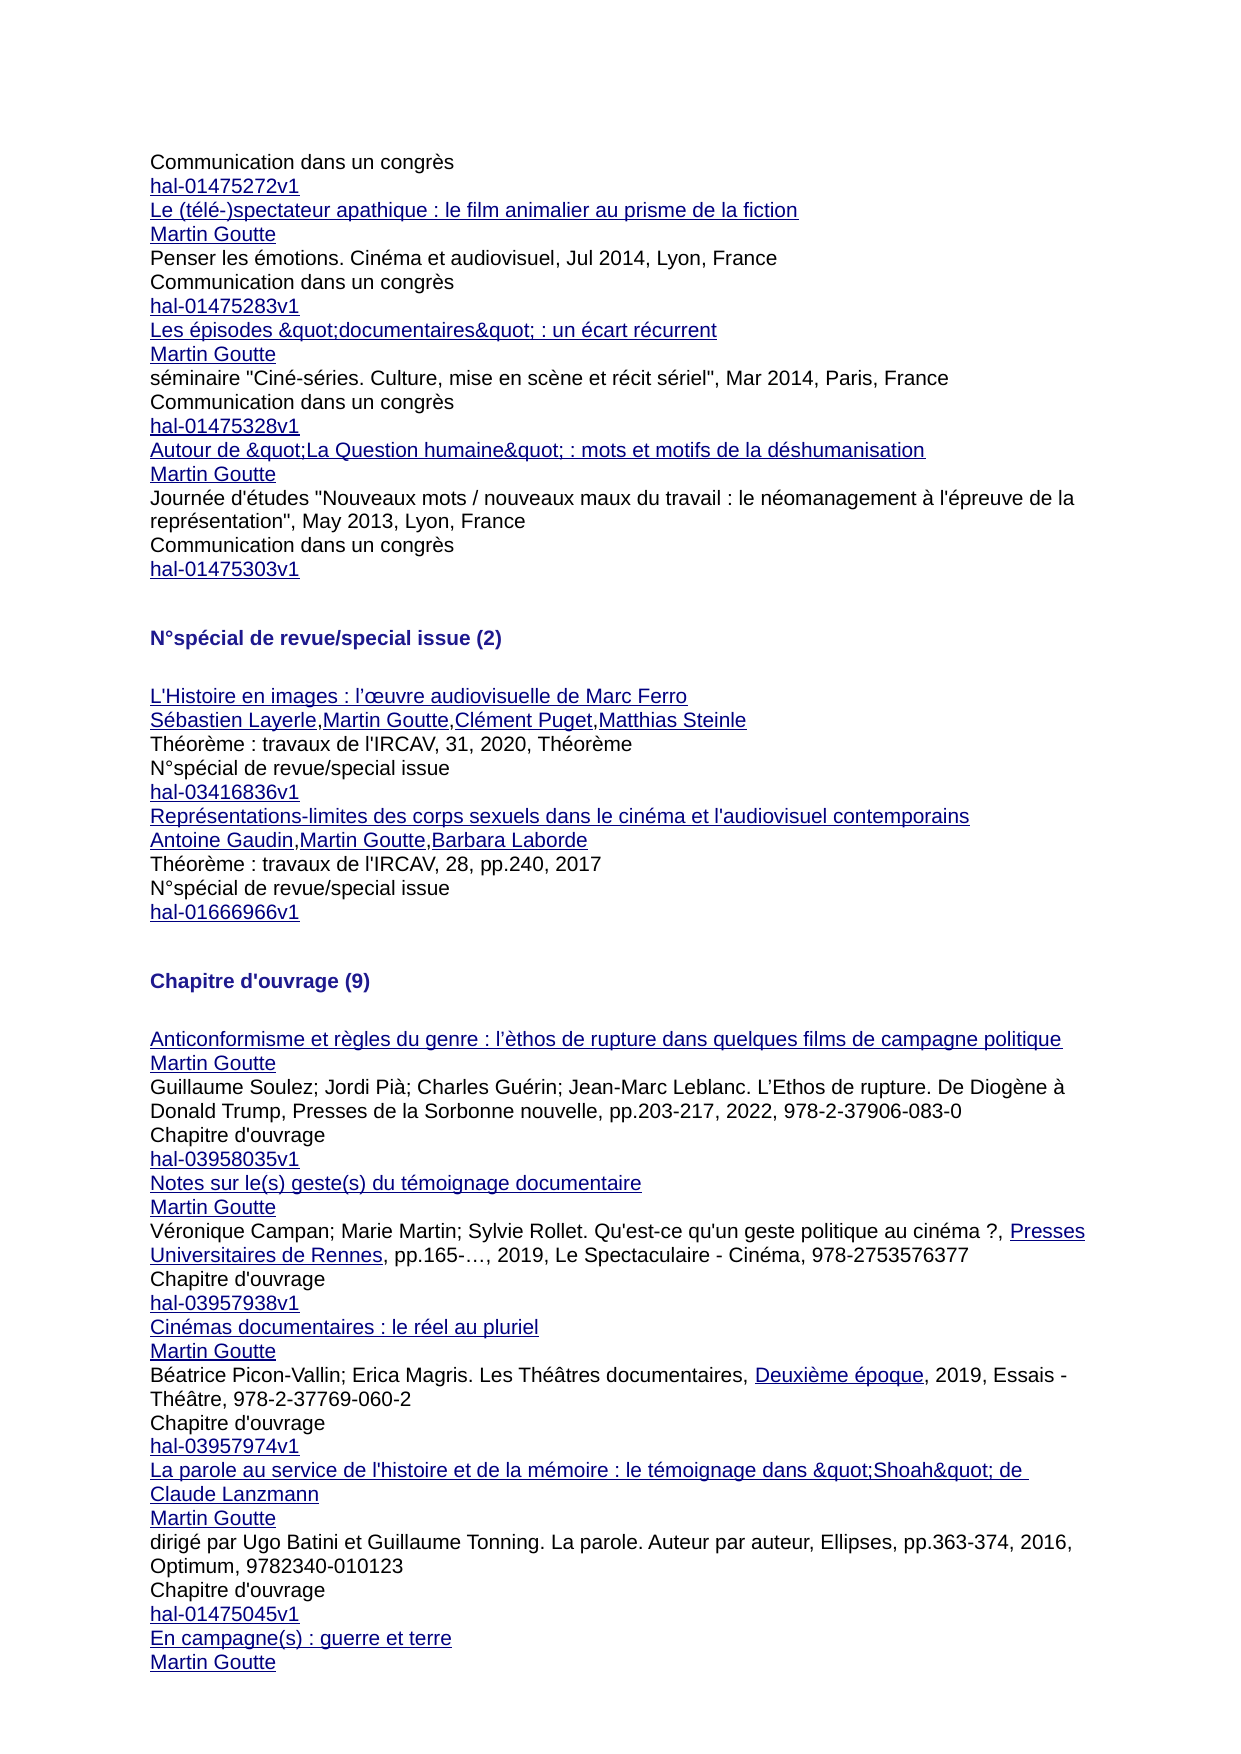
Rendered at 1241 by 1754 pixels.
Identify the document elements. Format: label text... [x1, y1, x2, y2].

table_cell Le (télé-)spectateur apathique : le film animalier au prisme de la fiction Martin Goutte Penser les émotions. Cinéma et audiovisuel, Jul 2014, Lyon, France Communication dans un congrès hal-01475283v1 [150, 198, 1090, 318]
table_cell Communication dans un congrès hal-01475272v1 [150, 150, 1090, 198]
table_cell Cinémas documentaires : le réel au pluriel Martin Goutte Béatrice Picon-Vallin; Erica Magris. Les Théâtres documentaires, Deuxième époque, 2019, Essais - Théâtre, 978-2-37769-060-2 Chapitre d'ouvrage hal-03957974v1 [150, 1315, 1090, 1458]
table_header L'Histoire en images : l’œuvre audiovisuelle de Marc Ferro Sébastien Layerle,Martin Goutte,Clément Puget,Matthias Steinle Théorème : travaux de l'IRCAV, 31, 2020, Théorème N°spécial de revue/special issue hal-03416836v1 [150, 684, 1090, 804]
table_cell En campagne(s) : guerre et terre Martin Goutte [150, 1626, 1090, 1674]
table_header Anticonformisme et règles du genre : l’èthos de rupture dans quelques films de campagne politique Martin Goutte Guillaume Soulez; Jordi Pià; Charles Guérin; Jean-Marc Leblanc. L’Ethos de rupture. De Diogène à Donald Trump, Presses de la Sorbonne nouvelle, pp.203-217, 2022, 978-2-37906-083-0 Chapitre d'ouvrage hal-03958035v1 [150, 1027, 1090, 1171]
table_cell La parole au service de l'histoire et de la mémoire : le témoignage dans &quot;Shoah&quot; de Claude Lanzmann Martin Goutte dirigé par Ugo Batini et Guillaume Tonning. La parole. Auteur par auteur, Ellipses, pp.363-374, 2016, Optimum, 9782340-010123 Chapitre d'ouvrage hal-01475045v1 [150, 1458, 1090, 1626]
table_cell Les épisodes &quot;documentaires&quot; : un écart récurrent Martin Goutte séminaire "Ciné-séries. Culture, mise en scène et récit sériel", Mar 2014, Paris, France Communication dans un congrès hal-01475328v1 [150, 318, 1090, 437]
table_cell Notes sur le(s) geste(s) du témoignage documentaire Martin Goutte Véronique Campan; Marie Martin; Sylvie Rollet. Qu'est-ce qu'un geste politique au cinéma ?, Presses Universitaires de Rennes, pp.165-…, 2019, Le Spectaculaire - Cinéma, 978-2753576377 Chapitre d'ouvrage hal-03957938v1 [150, 1171, 1090, 1314]
table_cell Autour de &quot;La Question humaine&quot; : mots et motifs de la déshumanisation Martin Goutte Journée d'études "Nouveaux mots / nouveaux maux du travail : le néomanagement à l'épreuve de la représentation", May 2013, Lyon, France Communication dans un congrès hal-01475303v1 [150, 438, 1090, 581]
table_cell Représentations-limites des corps sexuels dans le cinéma et l'audiovisuel contemporains Antoine Gaudin,Martin Goutte,Barbara Laborde Théorème : travaux de l'IRCAV, 28, pp.240, 2017 N°spécial de revue/special issue hal-01666966v1 [150, 804, 1090, 924]
subtitle Chapitre d'ouvrage (9) [150, 969, 1090, 993]
subtitle N°spécial de revue/special issue (2) [150, 626, 1090, 650]
